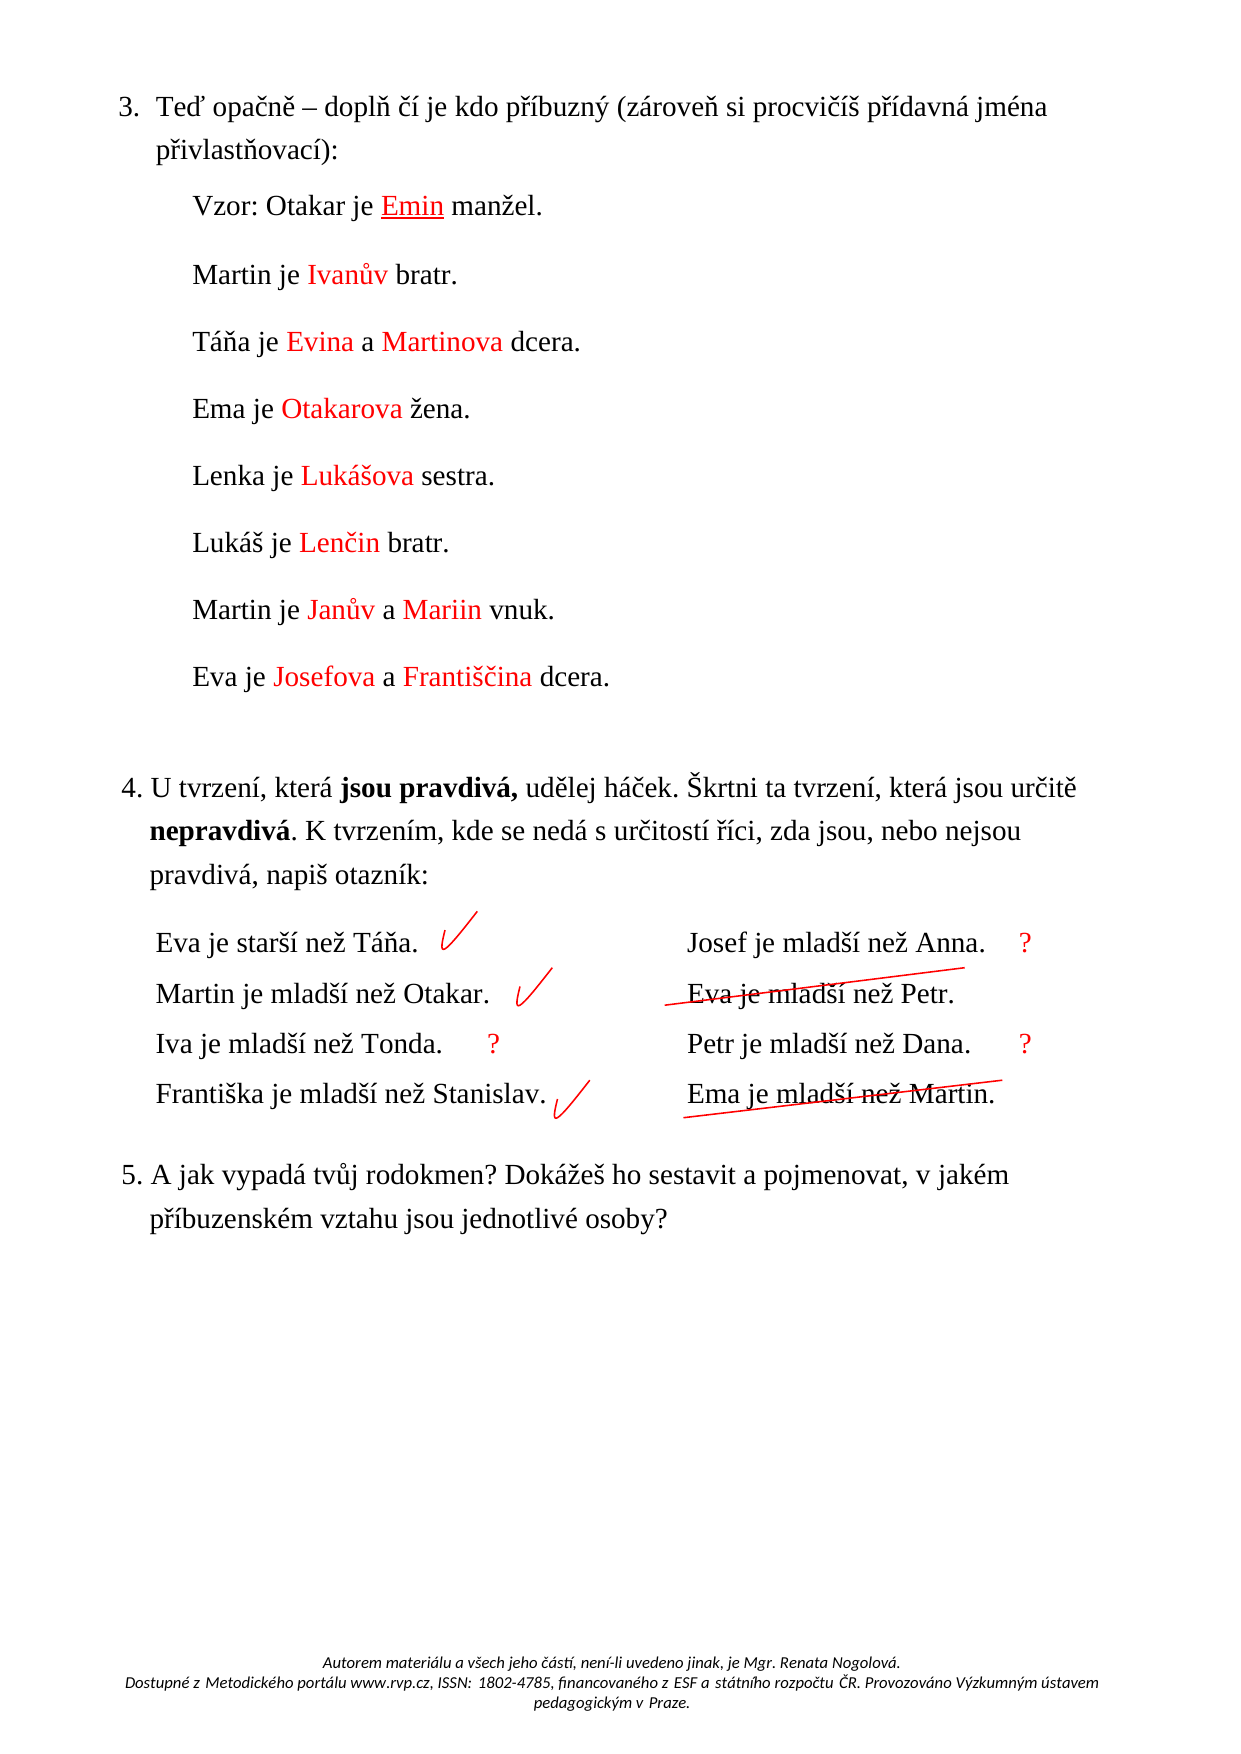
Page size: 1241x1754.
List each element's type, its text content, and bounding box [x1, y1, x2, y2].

text Eva je mladší než Petr. [687, 997, 742, 1009]
text Eva je starší než Táňa. [155, 926, 576, 959]
list 5. A jak vypadá tvůj rodokmen? Dokážeš ho sestavit a pojmenovat, v jakém příbuzenském vztahu jsou jednotlivé osoby? [84, 1157, 1107, 1234]
text Táňa je Evina a Martinova dcera. [192, 324, 1107, 357]
text Eva je Josefova a Františčina dcera. [192, 659, 1107, 693]
text Ema je mladší než Martin. [687, 1076, 1107, 1110]
text Eva je mladší než Petr. [687, 976, 884, 1001]
text Lenka je Lukášova sestra. [192, 458, 1107, 492]
text Martin je mladší než Otakar. [155, 976, 576, 1009]
text Vzor: Otakar je Emin manžel. [192, 188, 1107, 222]
text Františka je mladší než Stanislav. [155, 1076, 576, 1110]
text Iva je mladší než Tonda. ? [155, 1026, 576, 1060]
list 4. U tvrzení, která jsou pravdivá, udělej háček. Škrtni ta tvrzení, která jsou určitě nepravdivá. K tvrzením, kde se nedá s určitostí říci, zda jsou, nebo nejsou pravdivá, napiš otazník: [84, 770, 1107, 891]
text Lukáš je Lenčin bratr. [192, 525, 1107, 559]
text Josef je mladší než Anna. ? [687, 926, 1107, 959]
text Eva je mladší než Petr. [743, 976, 1107, 1009]
text Martin je Ivanův bratr. [192, 257, 1107, 290]
text Martin je Janův a Mariin vnuk. [192, 592, 1107, 626]
text Petr je mladší než Dana. ? [687, 1026, 1107, 1060]
list Teď opačně – doplň čí je kdo příbuzný (zároveň si procvičíš přídavná jména přivlastňovací): [118, 89, 1107, 166]
text Ema je Otakarova žena. [192, 391, 1107, 424]
